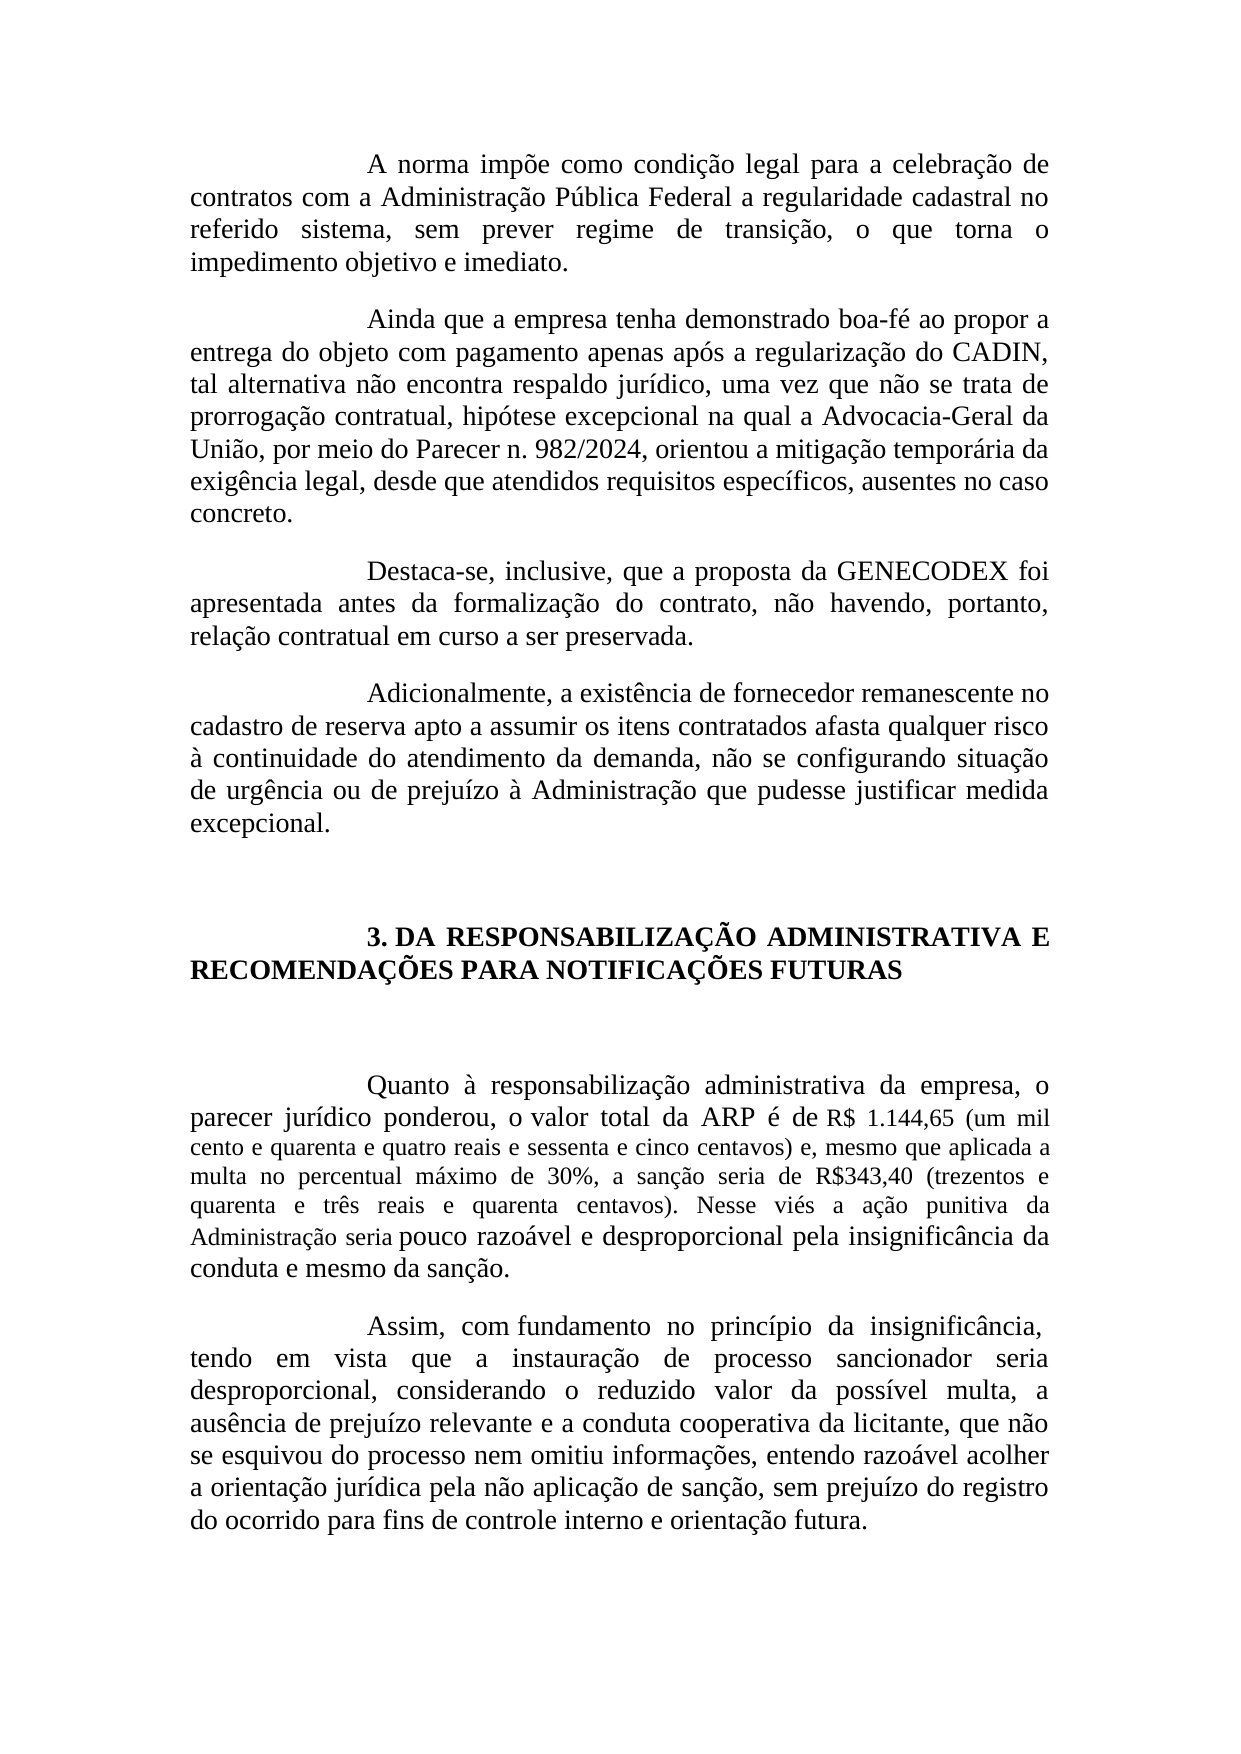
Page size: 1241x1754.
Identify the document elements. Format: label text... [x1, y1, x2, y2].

text Ainda que a empresa tenha demonstrado boa-fé ao propor a entrega do objeto com pagamento apenas após a regularização do CADIN, tal alternativa não encontra respaldo jurídico, uma vez que não se trata de prorrogação contratual, hipótese excepcional na qual a Advocacia-Geral da União, por meio do Parecer n. 982/2024, orientou a mitigação temporária da exigência legal, desde que atendidos requisitos específicos, ausentes no caso concreto. [190, 302, 1051, 529]
text Adicionalmente, a existência de fornecedor remanescente no cadastro de reserva apto a assumir os itens contratados afasta qualquer risco à continuidade do atendimento da demanda, não se configurando situação de urgência ou de prejuízo à Administração que pudesse justificar medida excepcional. [190, 676, 1051, 838]
text A norma impõe como condição legal para a celebração de contratos com a Administração Pública Federal a regularidade cadastral no referido sistema, sem prever regime de transição, o que torna o impedimento objetivo e imediato. [190, 148, 1051, 277]
text Destaca-se, inclusive, que a proposta da GENECODEX foi apresentada antes da formalização do contrato, não havendo, portanto, relação contratual em curso a ser preservada. [190, 554, 1051, 651]
text Assim, com fundamento no princípio da insignificância, tendo em vista que a instauração de processo sancionador seria desproporcional, considerando o reduzido valor da possível multa, a ausência de prejuízo relevante e a conduta cooperativa da licitante, que não se esquivou do processo nem omitiu informações, entendo razoável acolher a orientação jurídica pela não aplicação de sanção, sem prejuízo do registro do ocorrido para fins de controle interno e orientação futura. [190, 1308, 1051, 1535]
text 3. DA RESPONSABILIZAÇÃO ADMINISTRATIVA E RECOMENDAÇÕES PARA NOTIFICAÇÕES FUTURAS [190, 921, 1051, 985]
text Quanto à responsabilização administrativa da empresa, o parecer jurídico ponderou, o valor total da ARP é de R$ 1.144,65 (um mil cento e quarenta e quatro reais e sessenta e cinco centavos) e, mesmo que aplicada a multa no percentual máximo de 30%, a sanção seria de R$343,40 (trezentos e quarenta e três reais e quarenta centavos). Nesse viés a ação punitiva da Administração seria pouco razoável e desproporcional pela insignificância da conduta e mesmo da sanção. [190, 1068, 1051, 1283]
